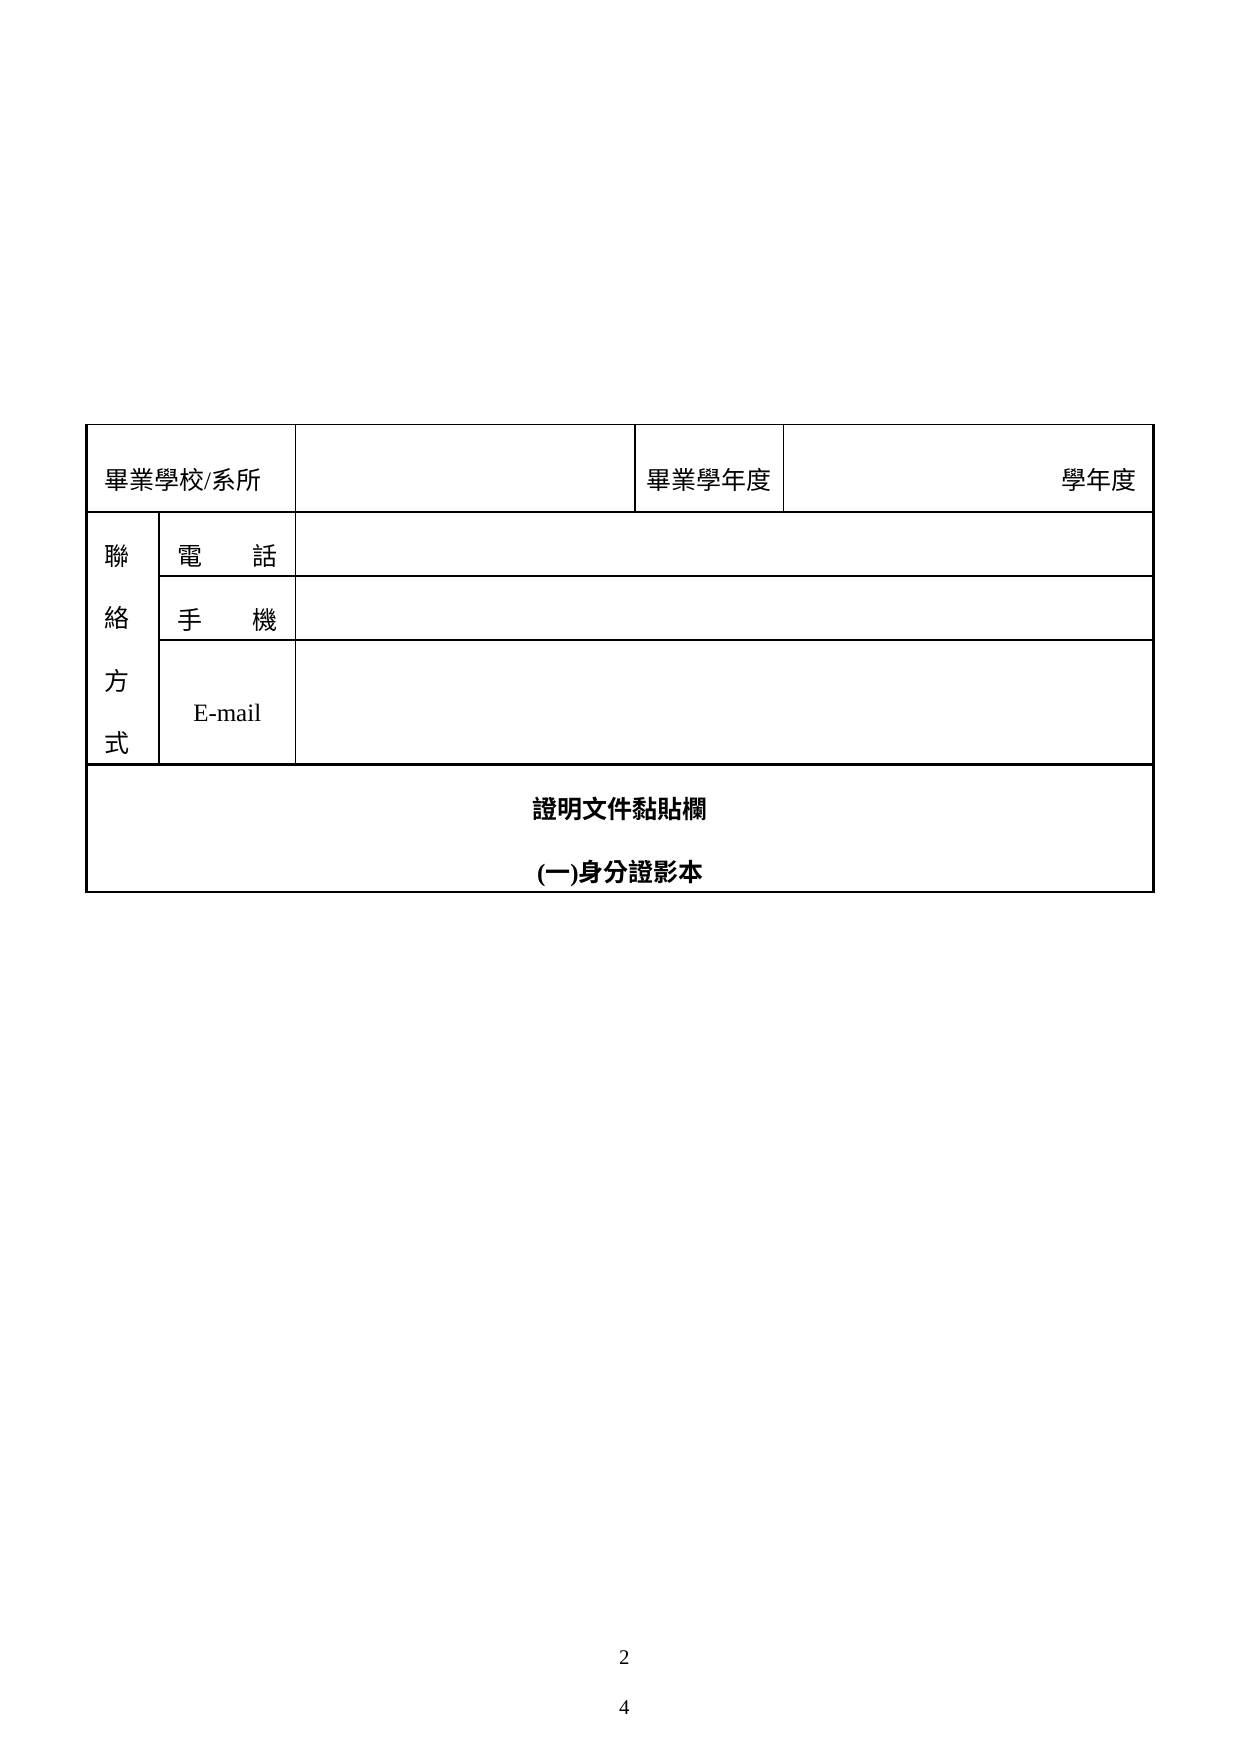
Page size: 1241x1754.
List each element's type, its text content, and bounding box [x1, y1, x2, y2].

table_cell E-mail [160, 641, 295, 763]
table_cell 聯絡方式 [88, 513, 158, 763]
table_cell 畢業學校/系所 [88, 425, 295, 511]
table_cell 學年度 [784, 425, 1152, 511]
table_cell 手 機 [160, 577, 295, 639]
table_cell [296, 641, 1152, 763]
table_cell [296, 425, 634, 511]
table_cell 畢業學年度 [636, 425, 783, 511]
table_cell 電 話 [160, 513, 295, 575]
table_cell [296, 577, 1152, 639]
table_cell 證明文件黏貼欄 (一)身分證影本 [88, 766, 1152, 891]
table_cell [296, 513, 1152, 575]
